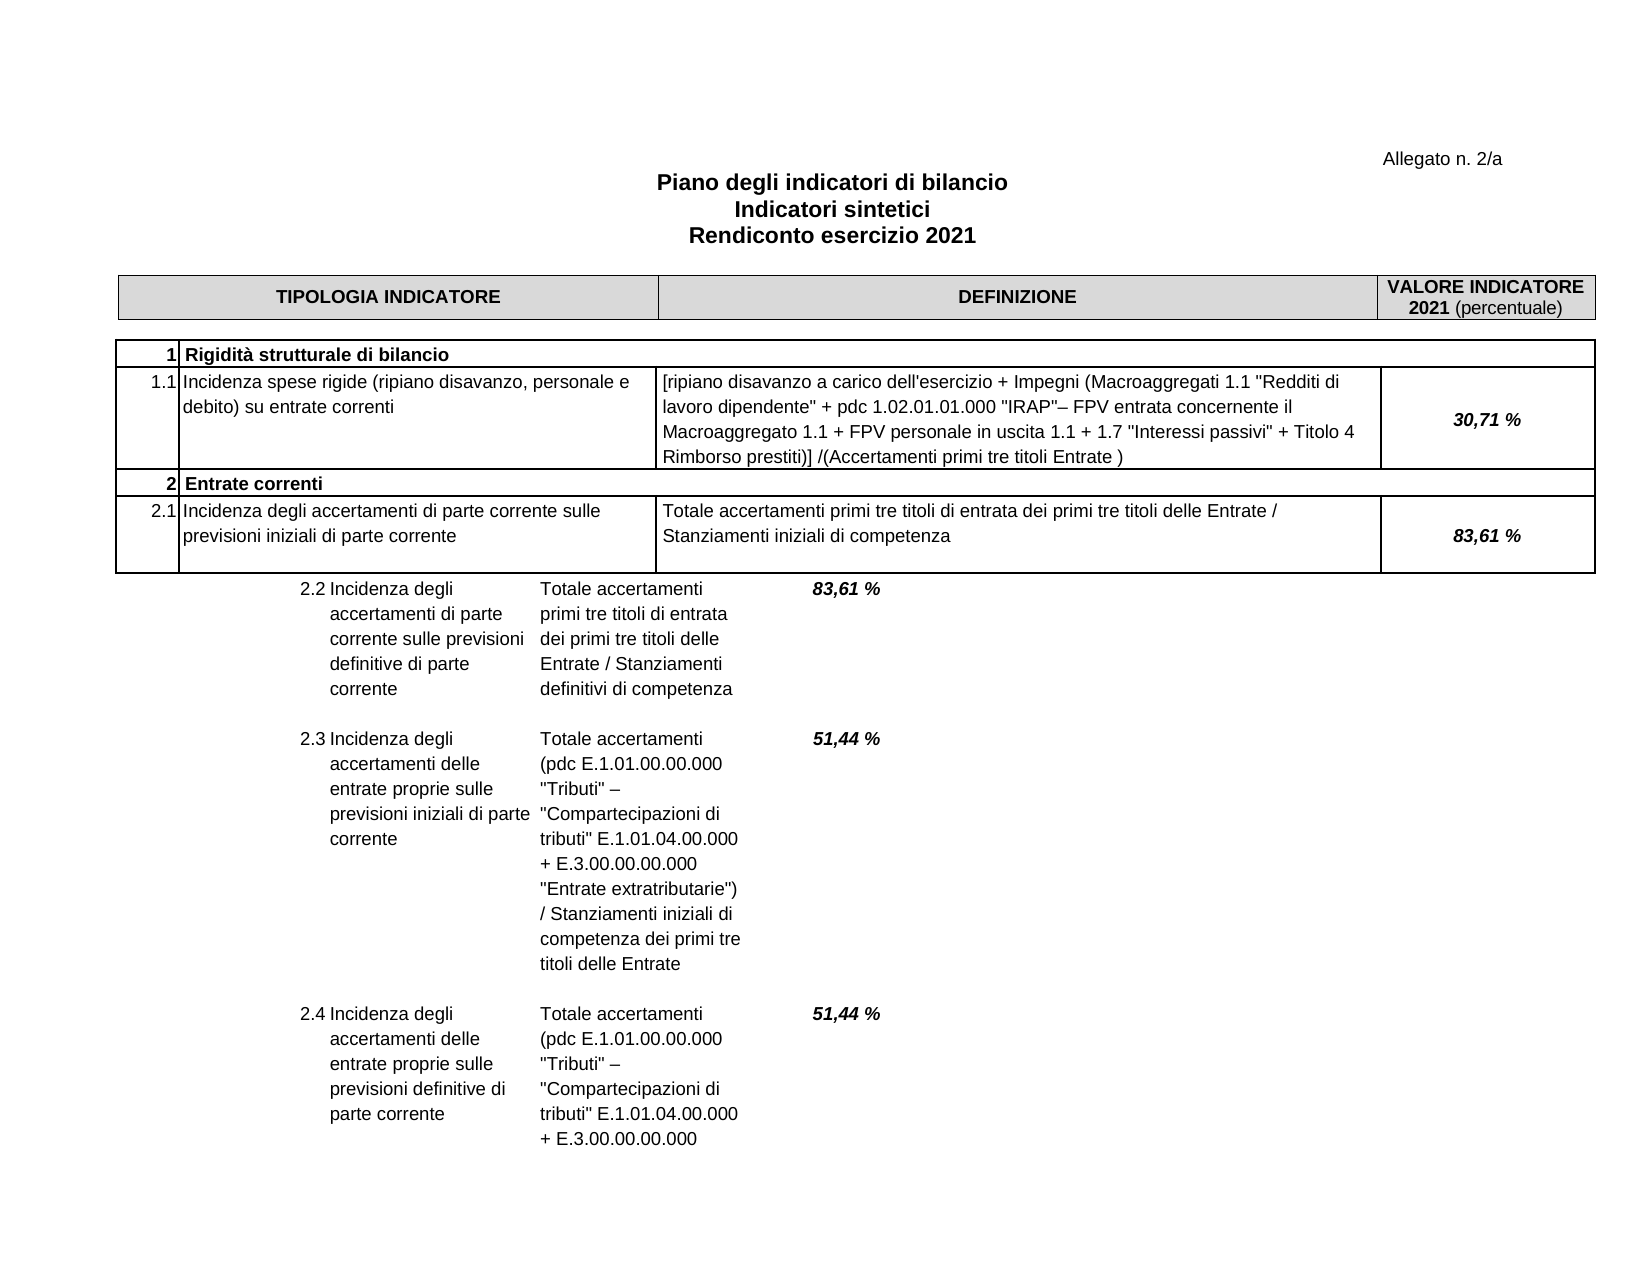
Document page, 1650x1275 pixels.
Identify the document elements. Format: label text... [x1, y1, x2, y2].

table_cell Entrate correnti [180, 470, 656, 495]
table_cell 51,44 % [743, 999, 951, 1149]
table_cell 2.4 [118, 999, 326, 1149]
table_header DEFINIZIONE [659, 276, 1377, 319]
table_header 1 [117, 341, 178, 366]
table_header 83,61 % [743, 574, 951, 724]
text Piano degli indicatori di bilancio [162, 169, 1502, 196]
table_cell [ripiano disavanzo a carico dell'esercizio + Impegni (Macroaggregati 1.1 "Redditi di lavoro dipendente" + pdc 1.02.01.01.000 "IRAP"– FPV entrata concernente il Macroaggregato 1.1 + FPV personale in uscita 1.1 + 1.7 "Interessi passivi" + Titolo 4 Rimborso prestiti)] /(Accertamenti primi tre titoli Entrate ) [657, 368, 1380, 468]
table_cell 30,71 % [1382, 368, 1594, 468]
table_header Incidenza degli accertamenti di parte corrente sulle previsioni definitive di parte corrente [326, 574, 535, 724]
table_cell Totale accertamenti primi tre titoli di entrata dei primi tre titoli delle Entrate / Stanziamenti iniziali di competenza [657, 497, 1380, 572]
text Allegato n. 2/a [162, 148, 1502, 169]
table_cell 2.1 [117, 497, 178, 572]
table_cell 1.1 [117, 368, 178, 468]
table_header [656, 341, 1381, 366]
table_header Rigidità strutturale di bilancio [180, 341, 656, 366]
table_cell Incidenza degli accertamenti di parte corrente sulle previsioni iniziali di parte corrente [180, 497, 655, 572]
table_cell 2 [117, 470, 178, 495]
table_cell Incidenza degli accertamenti delle entrate proprie sulle previsioni definitive di parte corrente [326, 999, 535, 1149]
table_cell Totale accertamenti (pdc E.1.01.00.00.000 "Tributi" – "Compartecipazioni di tributi" E.1.01.04.00.000 + E.3.00.00.00.000 [535, 999, 743, 1149]
table_cell 83,61 % [1382, 497, 1594, 572]
text Rendiconto esercizio 2021 [162, 222, 1502, 248]
table_cell Incidenza spese rigide (ripiano disavanzo, personale e debito) su entrate correnti [180, 368, 655, 468]
table_header 2.2 [118, 574, 326, 724]
table_header VALORE INDICATORE 2021 (percentuale) [1378, 276, 1595, 319]
table_cell Incidenza degli accertamenti delle entrate proprie sulle previsioni iniziali di parte corrente [326, 724, 535, 999]
table_header TIPOLOGIA INDICATORE [119, 276, 658, 319]
table_cell [1381, 470, 1594, 495]
table_cell [656, 470, 1381, 495]
table_cell 51,44 % [743, 724, 951, 999]
text Indicatori sintetici [162, 196, 1502, 222]
table_cell 2.3 [118, 724, 326, 999]
table_header Totale accertamenti primi tre titoli di entrata dei primi tre titoli delle Entrate / Stanziamenti definitivi di competenza [535, 574, 743, 724]
table_header [1381, 341, 1594, 366]
table_cell Totale accertamenti (pdc E.1.01.00.00.000 "Tributi" – "Compartecipazioni di tributi" E.1.01.04.00.000 + E.3.00.00.00.000 "Entrate extratributarie") / Stanziamenti iniziali di competenza dei primi tre titoli delle Entrate [535, 724, 743, 999]
